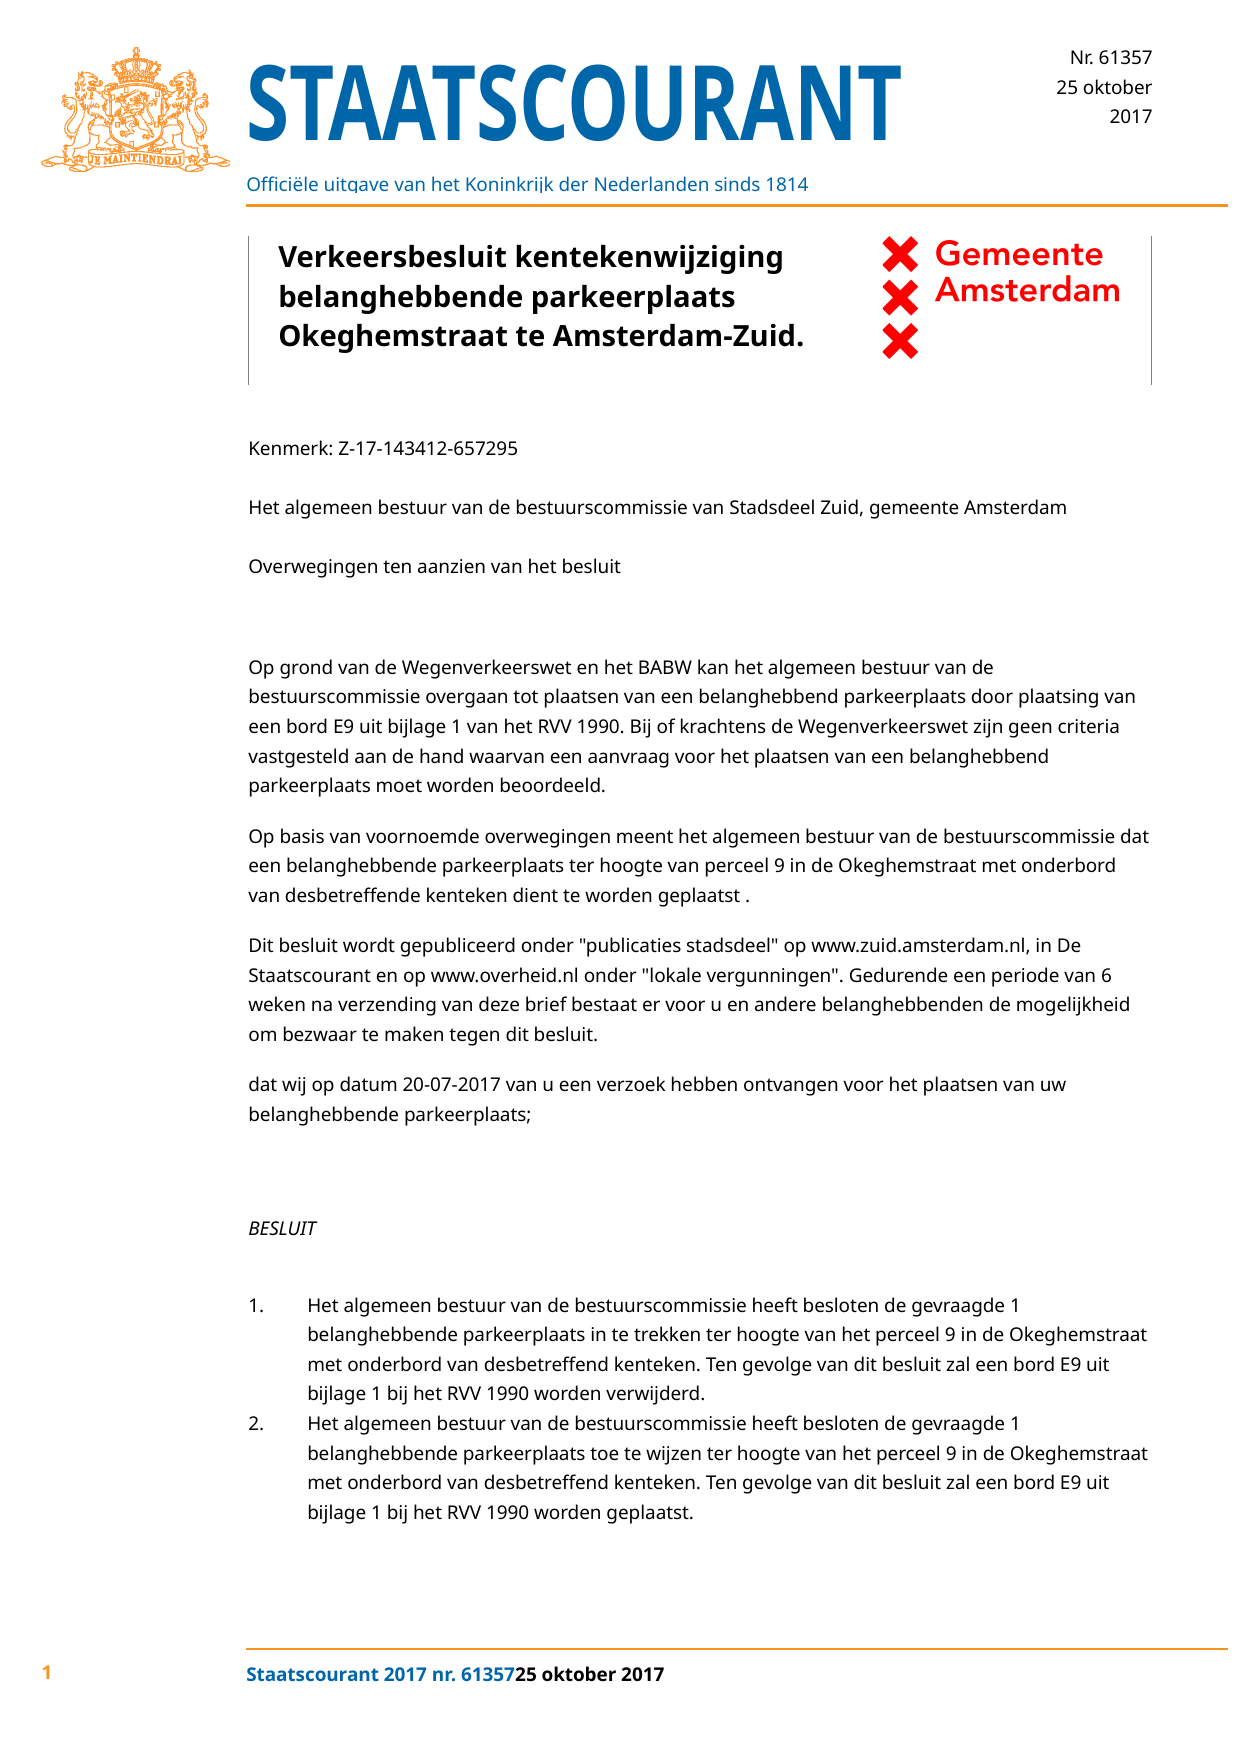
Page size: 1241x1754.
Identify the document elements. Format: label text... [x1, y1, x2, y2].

text Op basis van voornoemde overwegingen meent het algemeen bestuur van de bestuurscommissie dat een belanghebbende parkeerplaats ter hoogte van perceel 9 in de Okeghemstraat met onderbord van desbetreffende kenteken dient te worden geplaatst . [248, 823, 1152, 908]
text BESLUIT [248, 1216, 1152, 1241]
text Kenmerk: Z-17-143412-657295 [248, 435, 1152, 461]
list Het algemeen bestuur van de bestuurscommissie heeft besloten de gevraagde 1 belanghebbende parkeerplaats in te trekken ter hoogte van het perceel 9 in de Okeghemstraat met onderbord van desbetreffend kenteken. Ten gevolge van dit besluit zal een bord E9 uit bijlage 1 bij het RVV 1990 worden verwijderd. [248, 1292, 1152, 1406]
picture [882, 236, 1119, 359]
list Het algemeen bestuur van de bestuurscommissie heeft besloten de gevraagde 1 belanghebbende parkeerplaats toe te wijzen ter hoogte van het perceel 9 in de Okeghemstraat met onderbord van desbetreffend kenteken. Ten gevolge van dit besluit zal een bord E9 uit bijlage 1 bij het RVV 1990 worden geplaatst. [248, 1410, 1152, 1524]
text Op grond van de Wegenverkeerswet en het BABW kan het algemeen bestuur van de bestuurscommissie overgaan tot plaatsen van een belanghebbend parkeerplaats door plaatsing van een bord E9 uit bijlage 1 van het RVV 1990. Bij of krachtens de Wegenverkeerswet zijn geen criteria vastgesteld aan de hand waarvan een aanvraag voor het plaatsen van een belanghebbend parkeerplaats moet worden beoordeeld. [248, 654, 1152, 798]
picture [41, 47, 231, 172]
text Dit besluit wordt gepubliceerd onder "publicaties stadsdeel" op www.zuid.amsterdam.nl, in De Staatscourant en op www.overheid.nl onder "lokale vergunningen". Gedurende een periode van 6 weken na verzending van deze brief bestaat er voor u en andere belanghebbenden de mogelijkheid om bezwaar te maken tegen dit besluit. [248, 932, 1152, 1047]
text Het algemeen bestuur van de bestuurscommissie van Stadsdeel Zuid, gemeente Amsterdam [248, 494, 1152, 520]
table_header [850, 236, 1151, 385]
text dat wij op datum 20-07-2017 van u een verzoek hebben ontvangen voor het plaatsen van uw belanghebbende parkeerplaats; [248, 1072, 1152, 1127]
table_header Verkeersbesluit kentekenwijziging belanghebbende parkeerplaats Okeghemstraat te Amsterdam-Zuid. [249, 236, 850, 385]
text Overwegingen ten aanzien van het besluit [248, 553, 1152, 579]
